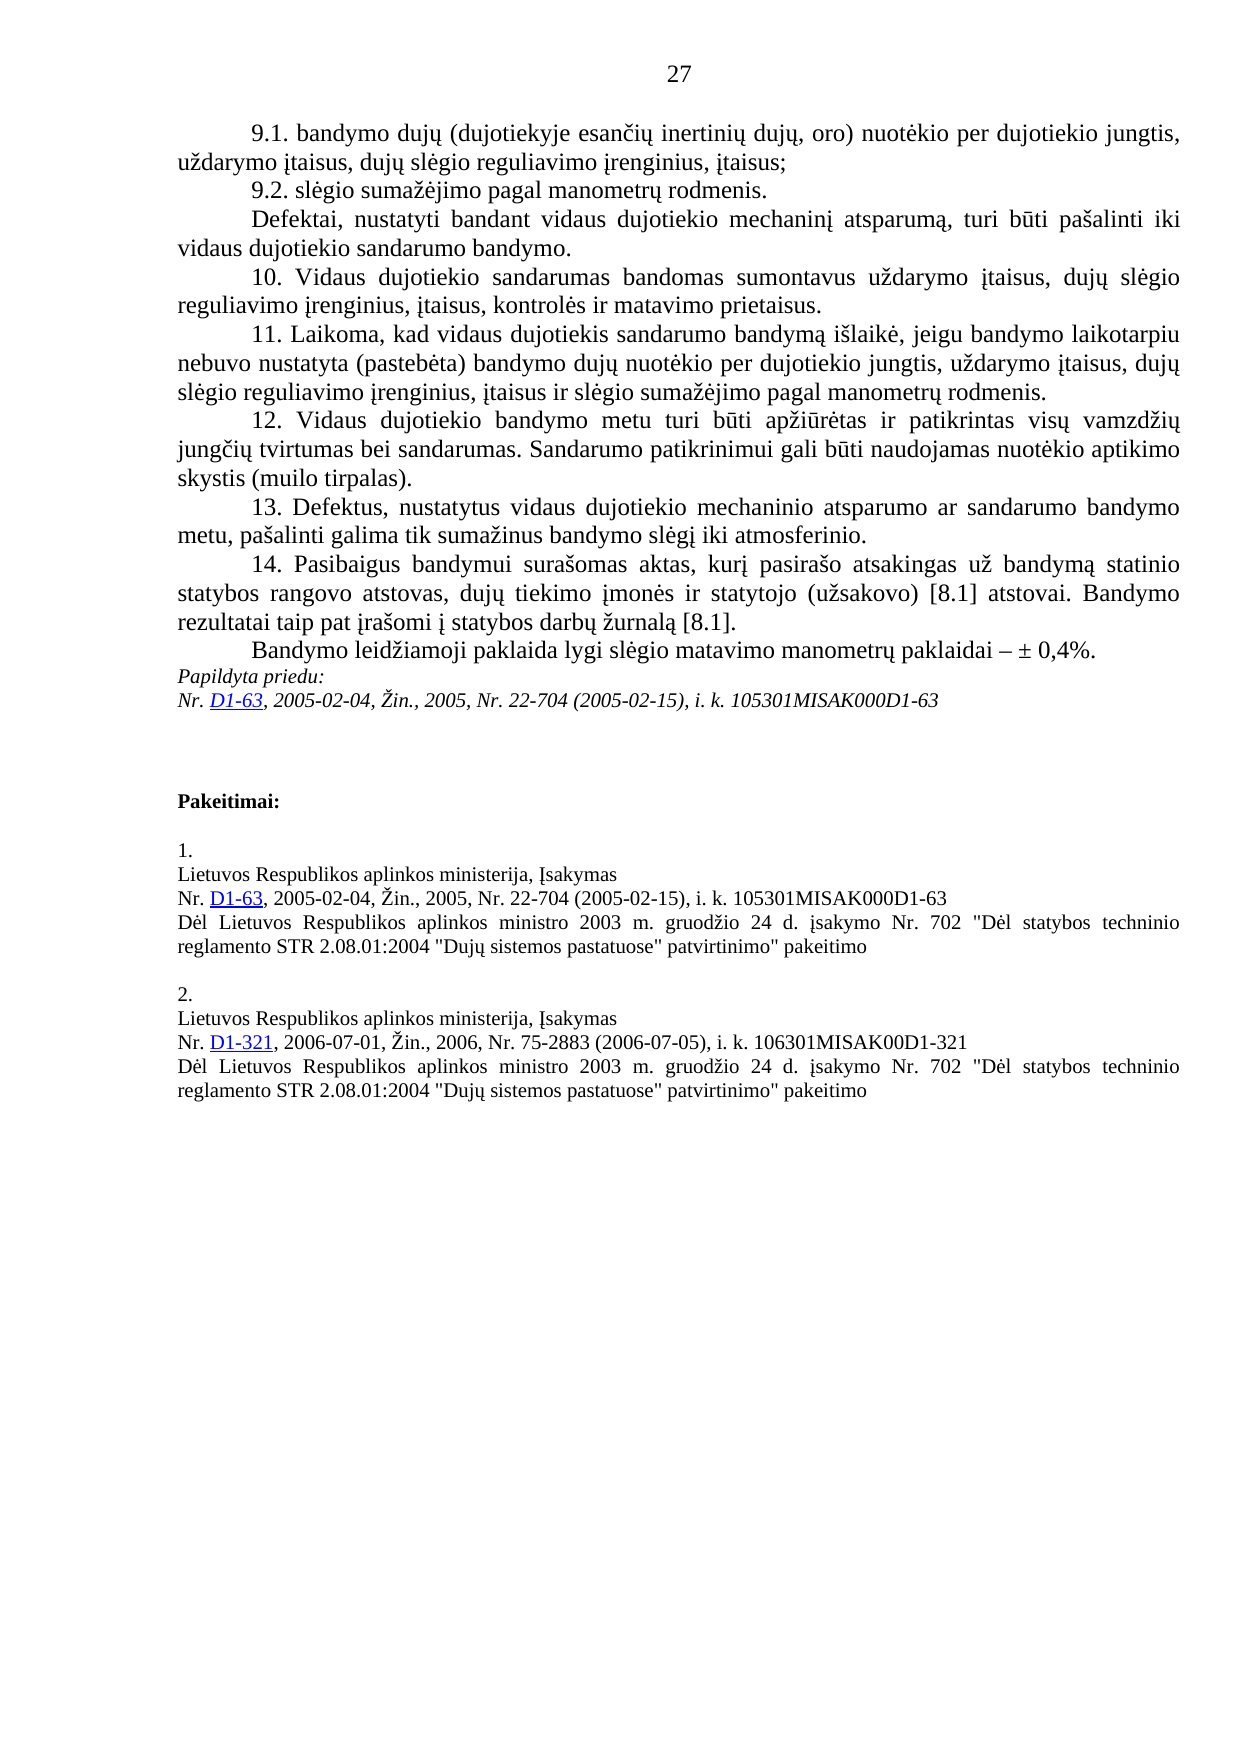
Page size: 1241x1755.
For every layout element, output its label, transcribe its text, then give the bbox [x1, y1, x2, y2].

text Defektai, nustatyti bandant vidaus dujotiekio mechaninį atsparumą, turi būti pašalinti iki vidaus dujotiekio sandarumo bandymo. [177, 204, 1181, 262]
text 14. Pasibaigus bandymui surašomas aktas, kurį pasirašo atsakingas už bandymą statinio statybos rangovo atstovas, dujų tiekimo įmonės ir statytojo (užsakovo) [8.1] atstovai. Bandymo rezultatai taip pat įrašomi į statybos darbų žurnalą [8.1]. [177, 549, 1181, 636]
text Dėl Lietuvos Respublikos aplinkos ministro 2003 m. gruodžio 24 d. įsakymo Nr. 702 "Dėl statybos techninio reglamento STR 2.08.01:2004 "Dujų sistemos pastatuose" patvirtinimo" pakeitimo [177, 910, 1181, 958]
text Nr. D1-321, 2006-07-01, Žin., 2006, Nr. 75-2883 (2006-07-05), i. k. 106301MISAK00D1-321 [177, 1030, 1181, 1054]
text Bandymo leidžiamoji paklaida lygi slėgio matavimo manometrų paklaidai – ± 0,4%. [177, 636, 1181, 664]
text Lietuvos Respublikos aplinkos ministerija, Įsakymas [177, 862, 1181, 886]
text Lietuvos Respublikos aplinkos ministerija, Įsakymas [177, 1006, 1181, 1030]
text 13. Defektus, nustatytus vidaus dujotiekio mechaninio atsparumo ar sandarumo bandymo metu, pašalinti galima tik sumažinus bandymo slėgį iki atmosferinio. [177, 492, 1181, 549]
text Nr. D1-63, 2005-02-04, Žin., 2005, Nr. 22-704 (2005-02-15), i. k. 105301MISAK000D1-63 [177, 886, 1181, 910]
text Dėl Lietuvos Respublikos aplinkos ministro 2003 m. gruodžio 24 d. įsakymo Nr. 702 "Dėl statybos techninio reglamento STR 2.08.01:2004 "Dujų sistemos pastatuose" patvirtinimo" pakeitimo [177, 1054, 1181, 1102]
text 9.2. slėgio sumažėjimo pagal manometrų rodmenis. [177, 176, 1181, 204]
text Papildyta priedu: [177, 664, 1181, 688]
text 2. [177, 982, 1181, 1006]
text 12. Vidaus dujotiekio bandymo metu turi būti apžiūrėtas ir patikrintas visų vamzdžių jungčių tvirtumas bei sandarumas. Sandarumo patikrinimui gali būti naudojamas nuotėkio aptikimo skystis (muilo tirpalas). [177, 406, 1181, 492]
text Pakeitimai: [177, 789, 1181, 813]
text 10. Vidaus dujotiekio sandarumas bandomas sumontavus uždarymo įtaisus, dujų slėgio reguliavimo įrenginius, įtaisus, kontrolės ir matavimo prietaisus. [177, 262, 1181, 319]
text 9.1. bandymo dujų (dujotiekyje esančių inertinių dujų, oro) nuotėkio per dujotiekio jungtis, uždarymo įtaisus, dujų slėgio reguliavimo įrenginius, įtaisus; [177, 118, 1181, 176]
text 11. Laikoma, kad vidaus dujotiekis sandarumo bandymą išlaikė, jeigu bandymo laikotarpiu nebuvo nustatyta (pastebėta) bandymo dujų nuotėkio per dujotiekio jungtis, uždarymo įtaisus, dujų slėgio reguliavimo įrenginius, įtaisus ir slėgio sumažėjimo pagal manometrų rodmenis. [177, 319, 1181, 406]
text 1. [177, 837, 1181, 862]
text Nr. D1-63, 2005-02-04, Žin., 2005, Nr. 22-704 (2005-02-15), i. k. 105301MISAK000D1-63 [177, 688, 1181, 712]
